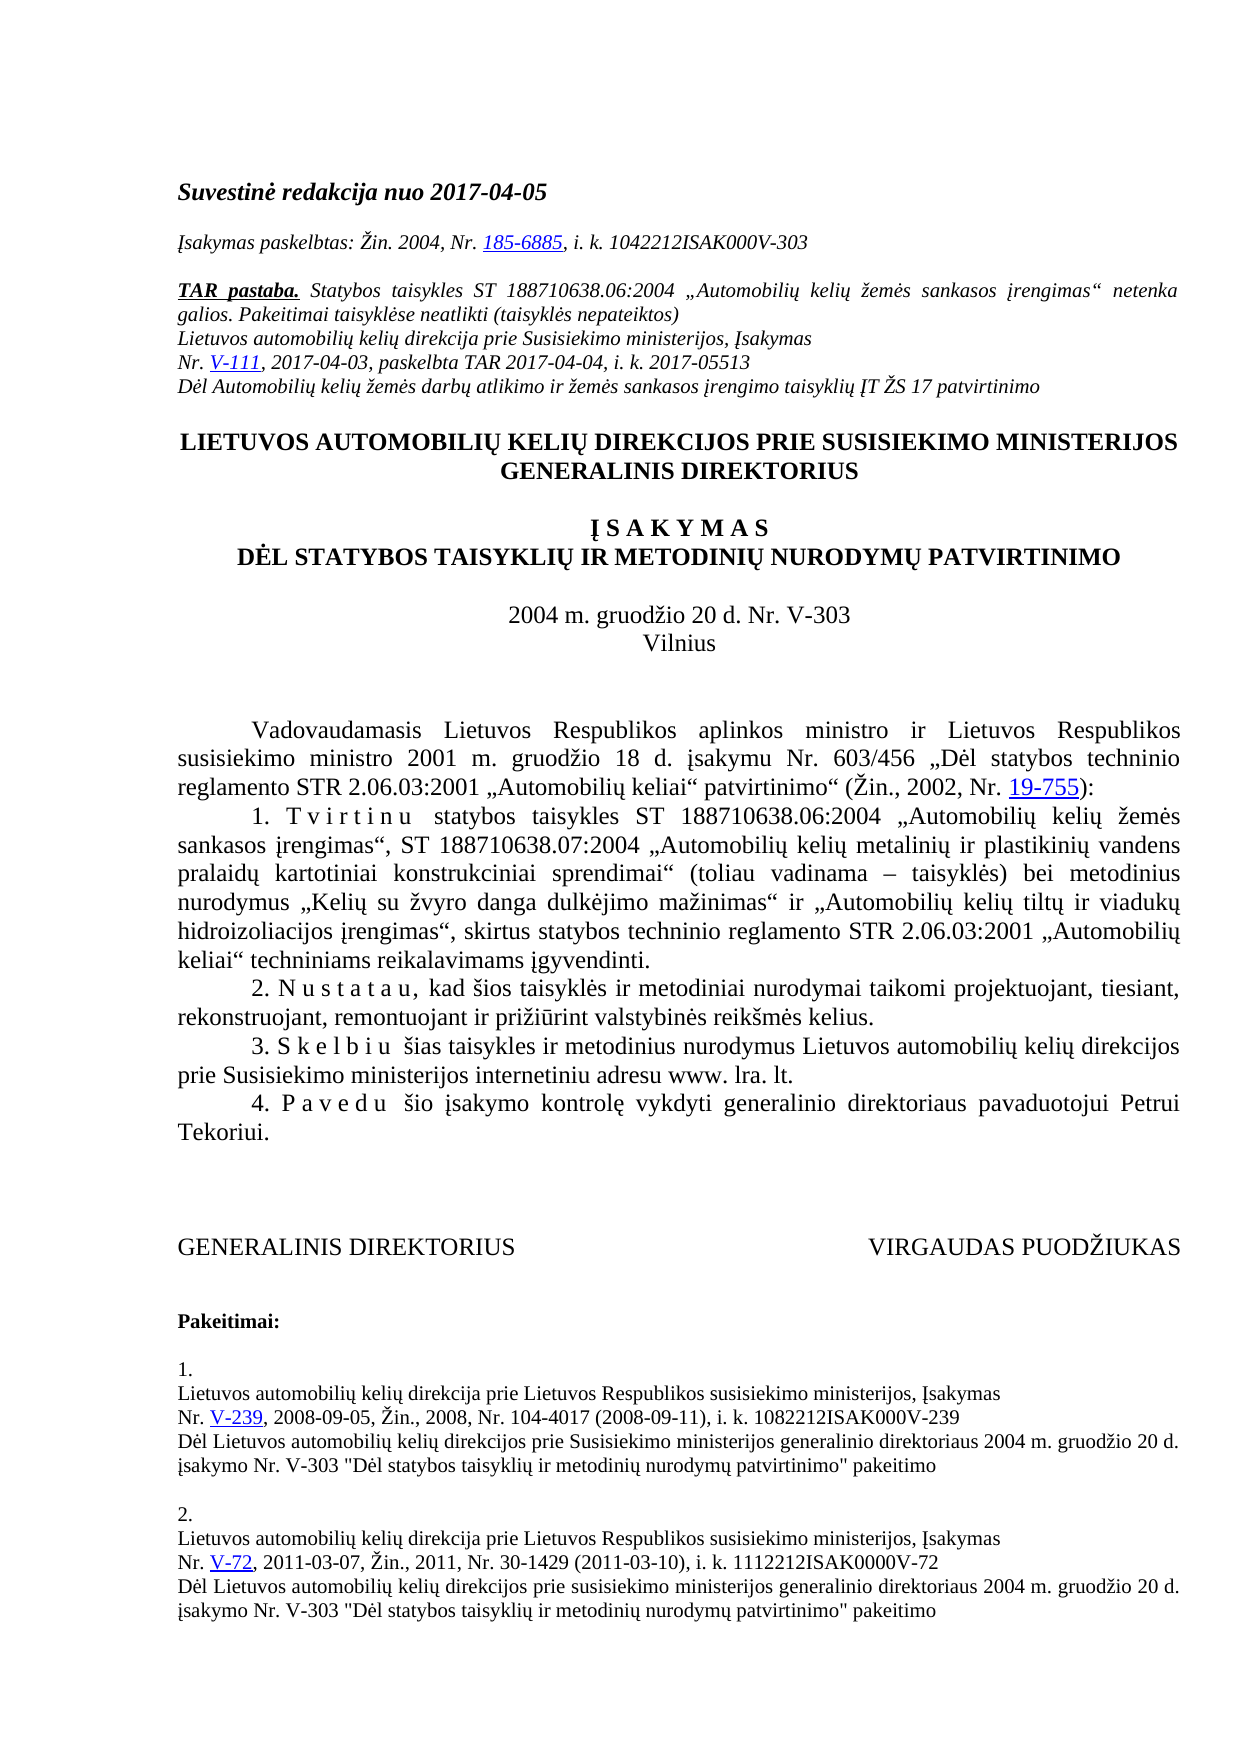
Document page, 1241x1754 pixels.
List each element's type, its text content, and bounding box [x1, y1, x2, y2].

text Į S A K Y M A S [177, 513, 1181, 542]
text Suvestinė redakcija nuo 2017-04-05 [177, 177, 1181, 206]
text DĖL STATYBOS TAISYKLIŲ IR METODINIŲ NURODYMŲ PATVIRTINIMO [177, 542, 1181, 571]
text Nr. V-239, 2008-09-05, Žin., 2008, Nr. 104-4017 (2008-09-11), i. k. 1082212ISAK000V-239 [177, 1405, 1181, 1429]
text TAR pastaba. Statybos taisykles ST 188710638.06:2004 „Automobilių kelių žemės sankasos įrengimas“ netenka galios. Pakeitimai taisyklėse neatlikti (taisyklės nepateiktos) [177, 278, 1181, 326]
text Lietuvos automobilių kelių direkcija prie Lietuvos Respublikos susisiekimo ministerijos, Įsakymas [177, 1526, 1181, 1550]
text Dėl Automobilių kelių žemės darbų atlikimo ir žemės sankasos įrengimo taisyklių ĮT ŽS 17 patvirtinimo [177, 374, 1181, 398]
text 2. [177, 1502, 1181, 1526]
text 3. Skelbiu šias taisykles ir metodinius nurodymus Lietuvos automobilių kelių direkcijos prie Susisiekimo ministerijos internetiniu adresu www. lra. lt. [177, 1031, 1181, 1088]
text Vilnius [177, 628, 1181, 657]
text Vadovaudamasis Lietuvos Respublikos aplinkos ministro ir Lietuvos Respublikos susisiekimo ministro 2001 m. gruodžio 18 d. įsakymu Nr. 603/456 „Dėl statybos techninio reglamento STR 2.06.03:2001 „Automobilių keliai“ patvirtinimo“ (Žin., 2002, Nr. 19-755): [177, 715, 1181, 801]
text LIETUVOS AUTOMOBILIŲ KELIŲ DIREKCIJOS PRIE SUSISIEKIMO MINISTERIJOS GENERALINIS DIREKTORIUS [177, 427, 1181, 485]
text Lietuvos automobilių kelių direkcija prie Susisiekimo ministerijos, Įsakymas [177, 326, 1181, 350]
text Nr. V-111, 2017-04-03, paskelbta TAR 2017-04-04, i. k. 2017-05513 [177, 350, 1181, 374]
text Lietuvos automobilių kelių direkcija prie Lietuvos Respublikos susisiekimo ministerijos, Įsakymas [177, 1381, 1181, 1405]
text 4. Pavedu šio įsakymo kontrolę vykdyti generalinio direktoriaus pavaduotojui Petrui Tekoriui. [177, 1088, 1181, 1146]
text 1. [177, 1357, 1181, 1381]
text Nr. V-72, 2011-03-07, Žin., 2011, Nr. 30-1429 (2011-03-10), i. k. 1112212ISAK0000V-72 [177, 1550, 1181, 1574]
text 2004 m. gruodžio 20 d. Nr. V-303 [177, 600, 1181, 628]
text Pakeitimai: [177, 1309, 1181, 1333]
text 1. Tvirtinu statybos taisykles ST 188710638.06:2004 „Automobilių kelių žemės sankasos įrengimas“, ST 188710638.07:2004 „Automobilių kelių metalinių ir plastikinių vandens pralaidų kartotiniai konstrukciniai sprendimai“ (toliau vadinama – taisyklės) bei metodinius nurodymus „Kelių su žvyro danga dulkėjimo mažinimas“ ir „Automobilių kelių tiltų ir viadukų hidroizoliacijos įrengimas“, skirtus statybos techninio reglamento STR 2.06.03:2001 „Automobilių keliai“ techniniams reikalavimams įgyvendinti. [177, 801, 1181, 973]
text Dėl Lietuvos automobilių kelių direkcijos prie susisiekimo ministerijos generalinio direktoriaus 2004 m. gruodžio 20 d. įsakymo Nr. V-303 "Dėl statybos taisyklių ir metodinių nurodymų patvirtinimo" pakeitimo [177, 1574, 1181, 1622]
text Įsakymas paskelbtas: Žin. 2004, Nr. 185-6885, i. k. 1042212ISAK000V-303 [177, 230, 1181, 254]
text 2. Nustatau, kad šios taisyklės ir metodiniai nurodymai taikomi projektuojant, tiesiant, rekonstruojant, remontuojant ir prižiūrint valstybinės reikšmės kelius. [177, 973, 1181, 1031]
text GENERALINIS DIREKTORIUS VIRGAUDAS PUODŽIUKAS [177, 1232, 1181, 1261]
text Dėl Lietuvos automobilių kelių direkcijos prie Susisiekimo ministerijos generalinio direktoriaus 2004 m. gruodžio 20 d. įsakymo Nr. V-303 "Dėl statybos taisyklių ir metodinių nurodymų patvirtinimo" pakeitimo [177, 1429, 1181, 1477]
